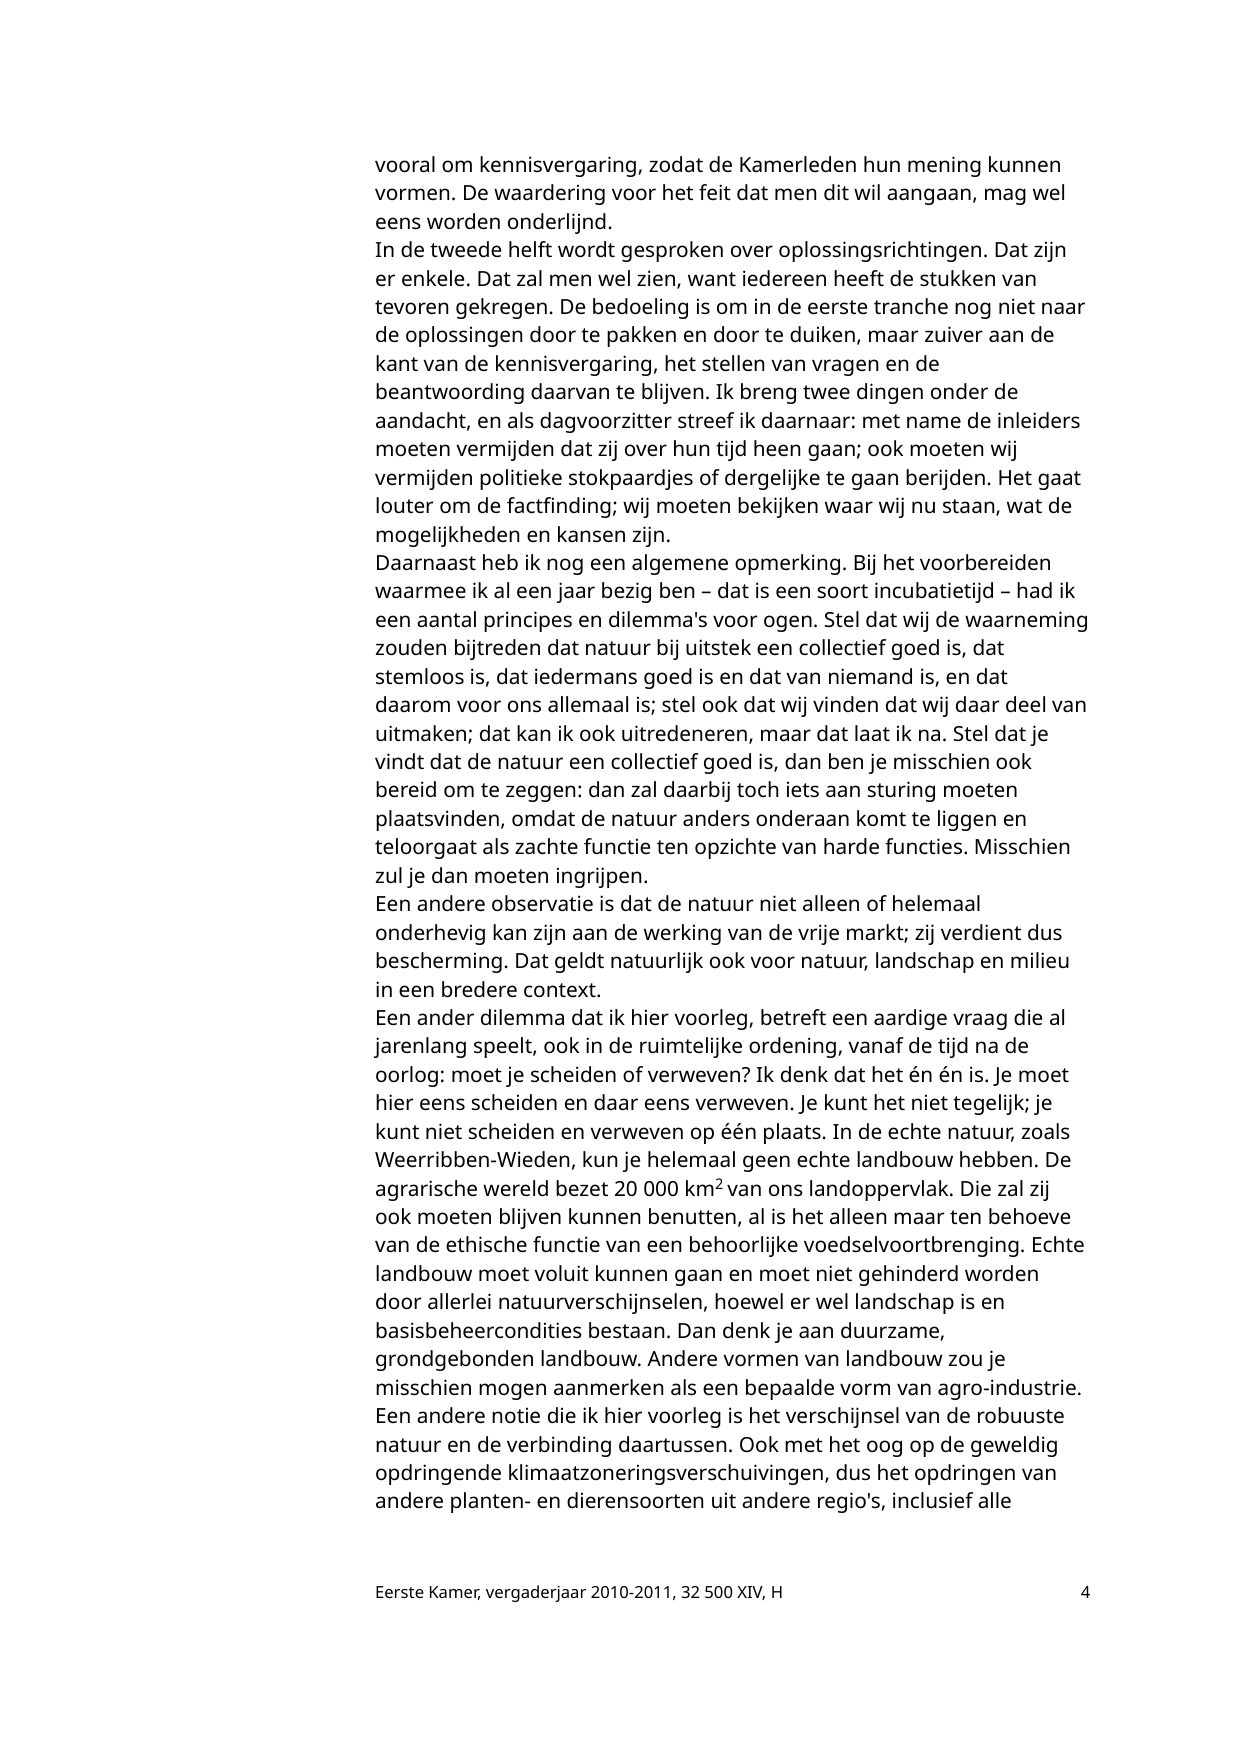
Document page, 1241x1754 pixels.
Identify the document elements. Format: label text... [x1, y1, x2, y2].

text Een andere observatie is dat de natuur niet alleen of helemaal onderhevig kan zijn aan de werking van de vrije markt; zij verdient dus bescherming. Dat geldt natuurlijk ook voor natuur, landschap en milieu in een bredere context. [375, 889, 1090, 1003]
text Een andere notie die ik hier voorleg is het verschijnsel van de robuuste natuur en de verbinding daartussen. Ook met het oog op de geweldig opdringende klimaatzoneringsverschuivingen, dus het opdringen van andere planten- en dierensoorten uit andere regio's, inclusief alle [375, 1401, 1090, 1515]
text Een ander dilemma dat ik hier voorleg, betreft een aardige vraag die al jarenlang speelt, ook in de ruimtelijke ordening, vanaf de tijd na de oorlog: moet je scheiden of verweven? Ik denk dat het én én is. Je moet hier eens scheiden en daar eens verweven. Je kunt het niet tegelijk; je kunt niet scheiden en verweven op één plaats. In de echte natuur, zoals Weerribben-Wieden, kun je helemaal geen echte landbouw hebben. De agrarische wereld bezet 20 000 km2 van ons landoppervlak. Die zal zij ook moeten blijven kunnen benutten, al is het alleen maar ten behoeve van de ethische functie van een behoorlijke voedselvoortbrenging. Echte landbouw moet voluit kunnen gaan en moet niet gehinderd worden door allerlei natuurverschijnselen, hoewel er wel landschap is en basisbeheercondities bestaan. Dan denk je aan duurzame, grondgebonden landbouw. Andere vormen van landbouw zou je misschien mogen aanmerken als een bepaalde vorm van agro-industrie. [375, 1003, 1090, 1401]
text vooral om kennisvergaring, zodat de Kamerleden hun mening kunnen vormen. De waardering voor het feit dat men dit wil aangaan, mag wel eens worden onderlijnd. [375, 150, 1090, 235]
text In de tweede helft wordt gesproken over oplossingsrichtingen. Dat zijn er enkele. Dat zal men wel zien, want iedereen heeft de stukken van tevoren gekregen. De bedoeling is om in de eerste tranche nog niet naar de oplossingen door te pakken en door te duiken, maar zuiver aan de kant van de kennisvergaring, het stellen van vragen en de beantwoording daarvan te blijven. Ik breng twee dingen onder de aandacht, en als dagvoorzitter streef ik daarnaar: met name de inleiders moeten vermijden dat zij over hun tijd heen gaan; ook moeten wij vermijden politieke stokpaardjes of dergelijke te gaan berijden. Het gaat louter om de factfinding; wij moeten bekijken waar wij nu staan, wat de mogelijkheden en kansen zijn. [375, 235, 1090, 548]
text Daarnaast heb ik nog een algemene opmerking. Bij het voorbereiden waarmee ik al een jaar bezig ben – dat is een soort incubatietijd – had ik een aantal principes en dilemma's voor ogen. Stel dat wij de waarneming zouden bijtreden dat natuur bij uitstek een collectief goed is, dat stemloos is, dat iedermans goed is en dat van niemand is, en dat daarom voor ons allemaal is; stel ook dat wij vinden dat wij daar deel van uitmaken; dat kan ik ook uitredeneren, maar dat laat ik na. Stel dat je vindt dat de natuur een collectief goed is, dan ben je misschien ook bereid om te zeggen: dan zal daarbij toch iets aan sturing moeten plaatsvinden, omdat de natuur anders onderaan komt te liggen en teloorgaat als zachte functie ten opzichte van harde functies. Misschien zul je dan moeten ingrijpen. [375, 548, 1090, 889]
